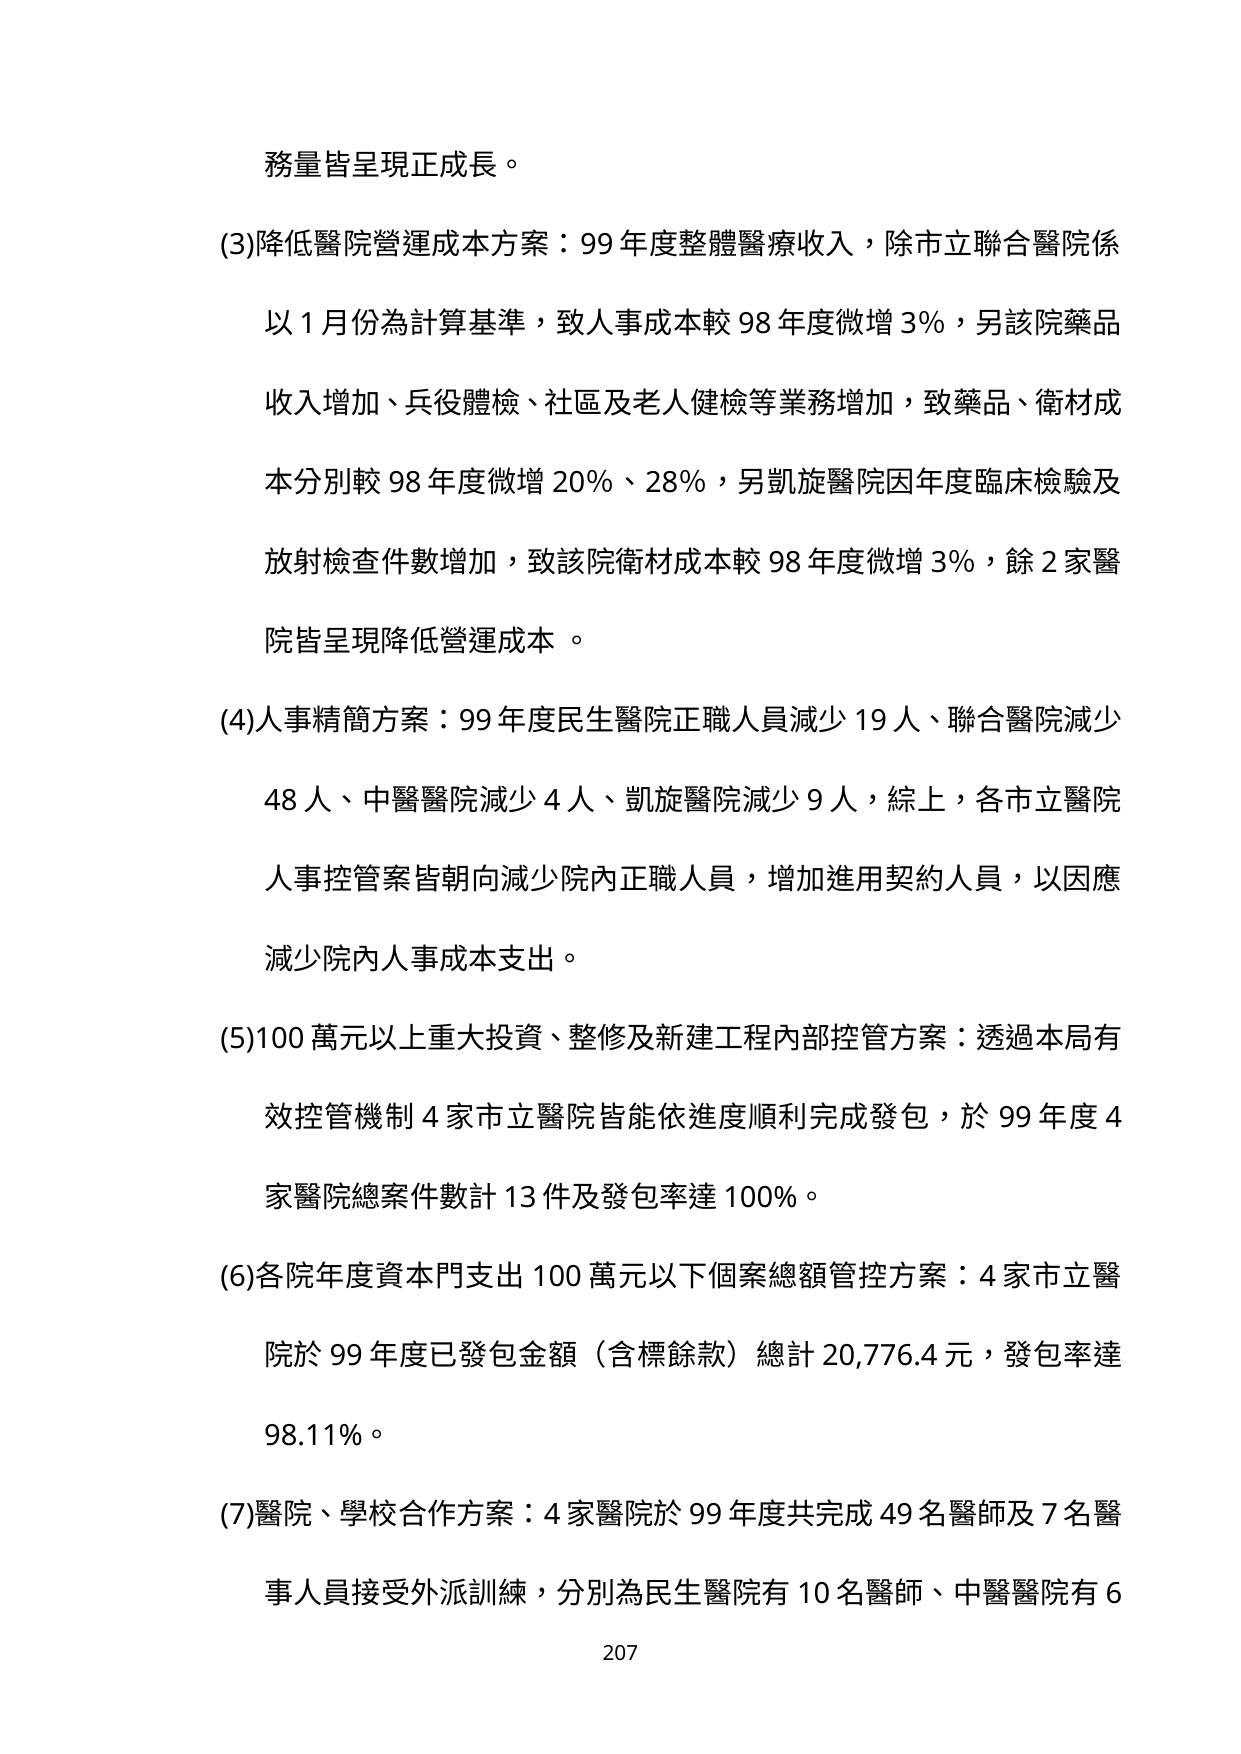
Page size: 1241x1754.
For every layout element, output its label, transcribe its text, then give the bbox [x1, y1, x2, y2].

text 務量皆呈現正成長。 [220, 123, 1122, 202]
text (7)醫院、學校合作方案：4家醫院於99年度共完成49名醫師及7名醫事人員接受外派訓練，分別為民生醫院有10名醫師、中醫醫院有6 [220, 1472, 1122, 1631]
text (4)人事精簡方案：99年度民生醫院正職人員減少19人、聯合醫院減少48人、中醫醫院減少4人、凱旋醫院減少9人，綜上，各市立醫院人事控管案皆朝向減少院內正職人員，增加進用契約人員，以因應減少院內人事成本支出。 [220, 678, 1122, 996]
text (5)100萬元以上重大投資、整修及新建工程內部控管方案：透過本局有效控管機制4家市立醫院皆能依進度順利完成發包，於99年度4家醫院總案件數計13件及發包率達100%。 [220, 996, 1122, 1234]
text (6)各院年度資本門支出100萬元以下個案總額管控方案：4家市立醫院於99年度已發包金額（含標餘款）總計20,776.4元，發包率達98.11%。 [220, 1234, 1122, 1472]
text (3)降低醫院營運成本方案：99年度整體醫療收入，除市立聯合醫院係以1月份為計算基準，致人事成本較98年度微增3％，另該院藥品收入增加、兵役體檢、社區及老人健檢等業務增加，致藥品、衛材成本分別較98年度微增20％、28％，另凱旋醫院因年度臨床檢驗及放射檢查件數增加，致該院衛材成本較98年度微增3％，餘2家醫院皆呈現降低營運成本 。 [220, 202, 1122, 678]
